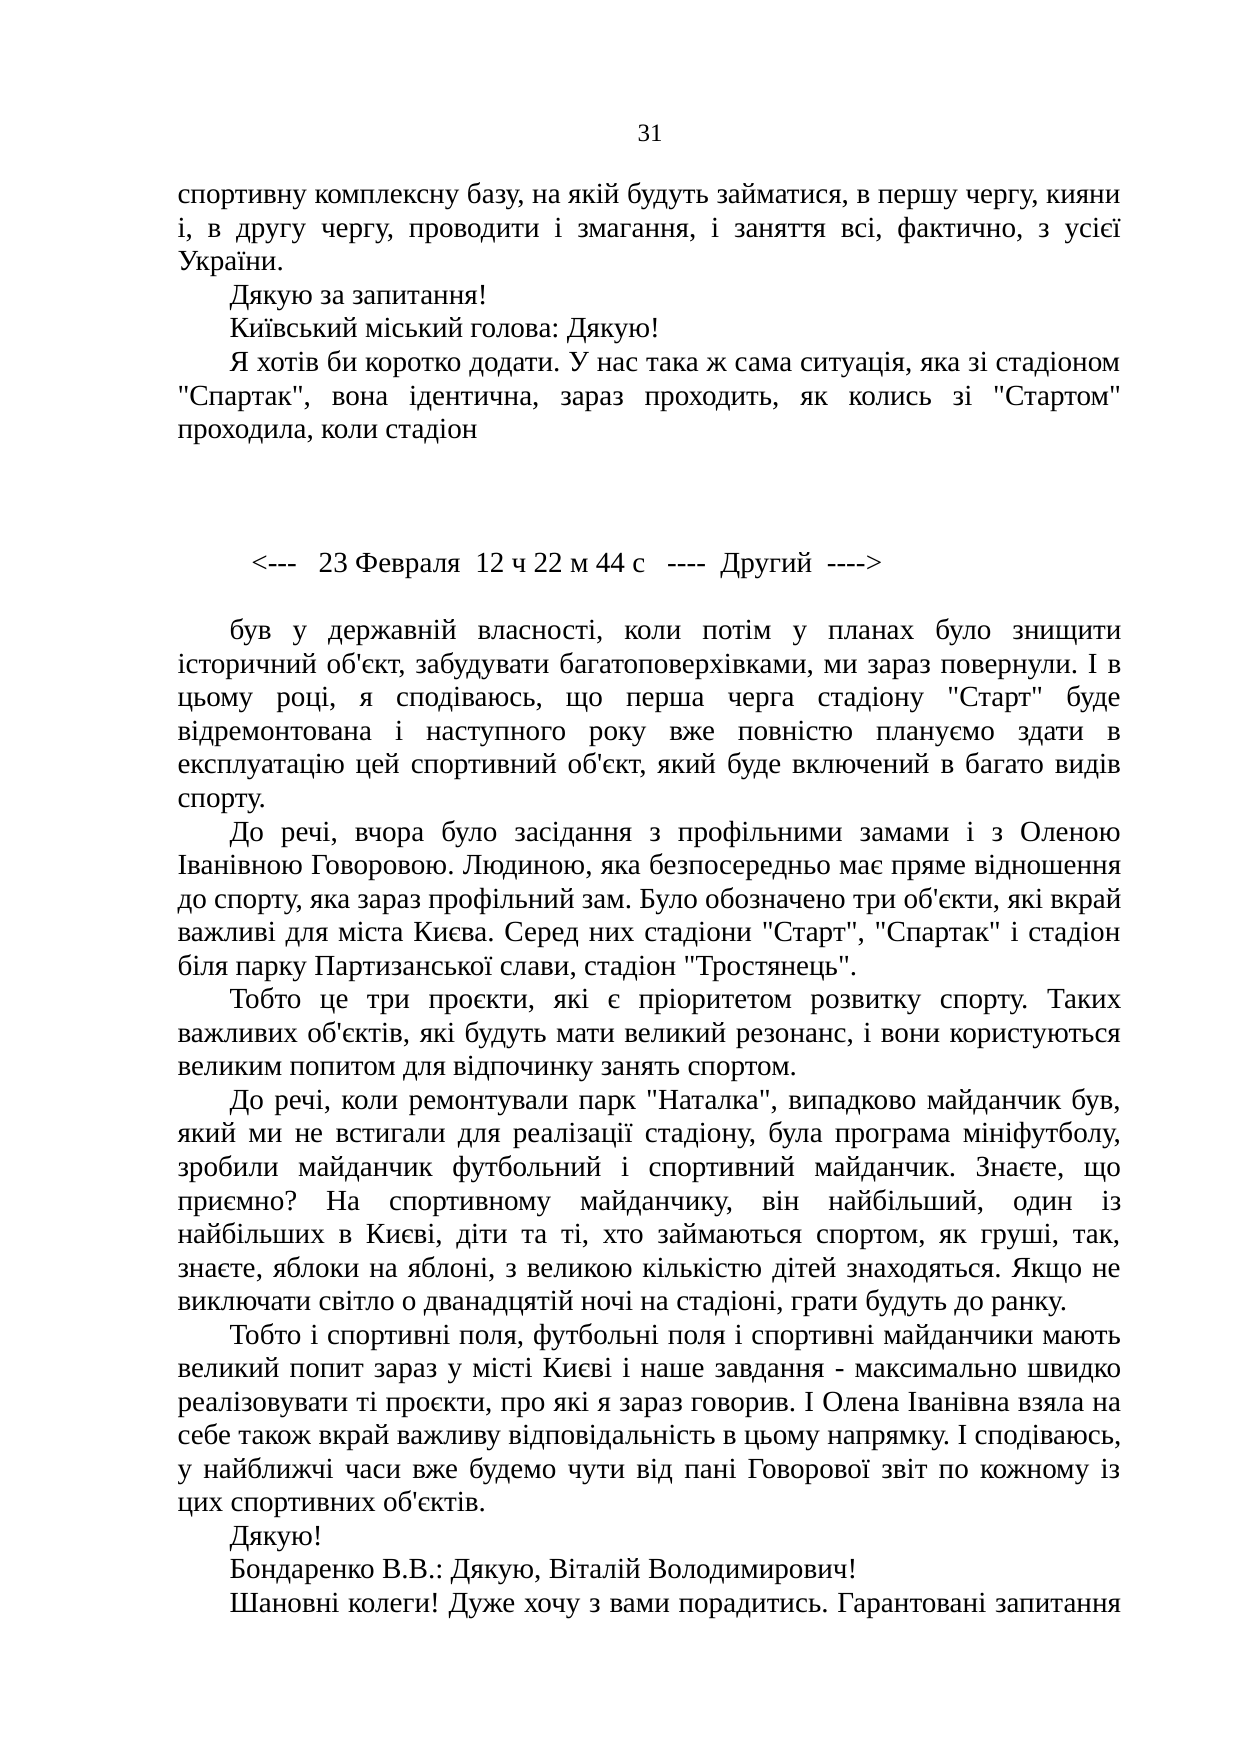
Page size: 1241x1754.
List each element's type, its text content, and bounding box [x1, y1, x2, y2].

text До речі, вчора було засідання з профільними замами і з Оленою Іванівною Говоровою. Людиною, яка безпосередньо має пряме відношення до спорту, яка зараз профільний зам. Було обозначено три об'єкти, які вкрай важливі для міста Києва. Серед них стадіони "Старт", "Спартак" і стадіон біля парку Партизанської слави, стадіон "Тростянець". [177, 814, 1122, 981]
text <--- 23 Февраля 12 ч 22 м 44 с ---- Другий ----> [177, 545, 1122, 579]
text Тобто це три проєкти, які є пріоритетом розвитку спорту. Таких важливих об'єктів, які будуть мати великий резонанс, і вони користуються великим попитом для відпочинку занять спортом. [177, 981, 1122, 1082]
text Я хотів би коротко додати. У нас така ж сама ситуація, яка зі стадіоном "Спартак", вона ідентична, зараз проходить, як колись зі "Стартом" проходила, коли стадіон [177, 344, 1122, 445]
text Дякую за запитання! [177, 277, 1122, 311]
text був у державній власності, коли потім у планах було знищити історичний об'єкт, забудувати багатоповерхівками, ми зараз повернули. І в цьому році, я сподіваюсь, що перша черга стадіону "Старт" буде відремонтована і наступного року вже повністю плануємо здати в експлуатацію цей спортивний об'єкт, який буде включений в багато видів спорту. [177, 612, 1122, 814]
text Шановні колеги! Дуже хочу з вами порадитись. Гарантовані запитання [177, 1585, 1122, 1619]
text До речі, коли ремонтували парк "Наталка", випадково майданчик був, який ми не встигали для реалізації стадіону, була програма мініфутболу, зробили майданчик футбольний і спортивний майданчик. Знаєте, що приємно? На спортивному майданчику, він найбільший, один із найбільших в Києві, діти та ті, хто займаються спортом, як груші, так, знаєте, яблоки на яблоні, з великою кількістю дітей знаходяться. Якщо не виключати світло о дванадцятій ночі на стадіоні, грати будуть до ранку. [177, 1082, 1122, 1317]
text Дякую! [177, 1518, 1122, 1552]
text спортивну комплексну базу, на якій будуть займатися, в першу чергу, кияни і, в другу чергу, проводити і змагання, і заняття всі, фактично, з усієї України. [177, 176, 1122, 277]
text Бондаренко В.В.: Дякую, Віталій Володимирович! [177, 1552, 1122, 1585]
text Київський міський голова: Дякую! [177, 311, 1122, 344]
text Тобто і спортивні поля, футбольні поля і спортивні майданчики мають великий попит зараз у місті Києві і наше завдання - максимально швидко реалізовувати ті проєкти, про які я зараз говорив. І Олена Іванівна взяла на себе також вкрай важливу відповідальність в цьому напрямку. І сподіваюсь, у найближчі часи вже будемо чути від пані Говорової звіт по кожному із цих спортивних об'єктів. [177, 1317, 1122, 1518]
